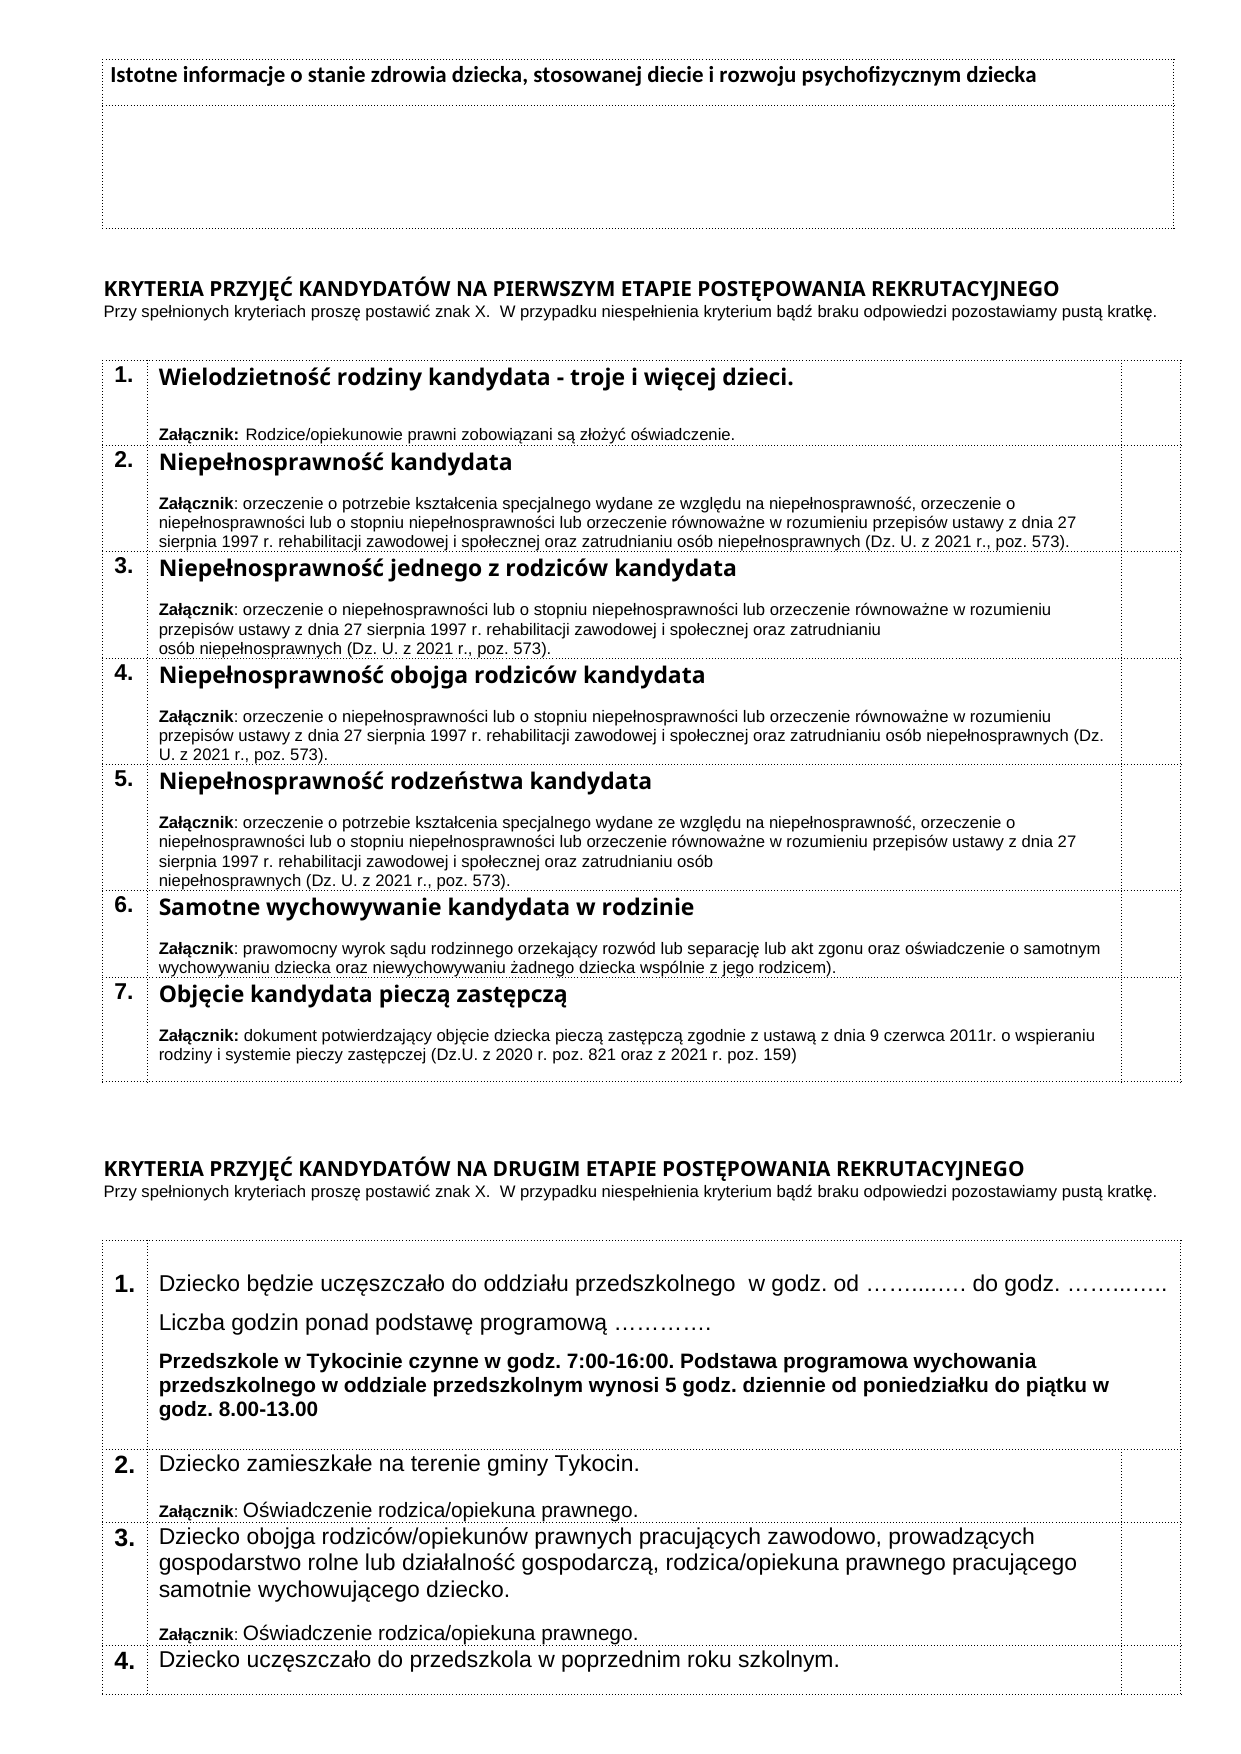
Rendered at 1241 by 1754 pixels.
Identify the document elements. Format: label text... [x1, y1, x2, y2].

text KRYTERIA PRZYJĘĆ KANDYDATÓW NA DRUGIM ETAPIE POSTĘPOWANIA REKRUTACYJNEGO [103, 1154, 1167, 1182]
table_cell Dziecko obojga rodziców/opiekunów prawnych pracujących zawodowo, prowadzących gospodarstwo rolne lub działalność gospodarczą, rodzica/opiekuna prawnego pracującego samotnie wychowującego dziecko. Załącznik: Oświadczenie rodzica/opiekuna prawnego. [147, 1522, 1122, 1645]
table_cell Niepełnosprawność rodzeństwa kandydata Załącznik: orzeczenie o potrzebie kształcenia specjalnego wydane ze względu na niepełnosprawność, orzeczenie o niepełnosprawności lub o stopniu niepełnosprawności lub orzeczenie równoważne w rozumieniu przepisów ustawy z dnia 27 sierpnia 1997 r. rehabilitacji zawodowej i społecznej oraz zatrudnianiu osób niepełnosprawnych (Dz. U. z 2021 r., poz. 573). [147, 764, 1122, 890]
table_cell 5. [103, 764, 147, 890]
table_cell 4. [103, 658, 147, 764]
table_cell 3. [103, 551, 147, 658]
table_header 1. [103, 1240, 147, 1449]
table_cell Niepełnosprawność kandydata Załącznik: orzeczenie o potrzebie kształcenia specjalnego wydane ze względu na niepełnosprawność, orzeczenie o niepełnosprawności lub o stopniu niepełnosprawności lub orzeczenie równoważne w rozumieniu przepisów ustawy z dnia 27 sierpnia 1997 r. rehabilitacji zawodowej i społecznej oraz zatrudnianiu osób niepełnosprawnych (Dz. U. z 2021 r., poz. 573). [147, 445, 1122, 551]
table_cell [1122, 1645, 1181, 1694]
table_cell Dziecko uczęszczało do przedszkola w poprzednim roku szkolnym. [147, 1645, 1122, 1694]
table_cell 2. [103, 1449, 147, 1522]
table_cell [1122, 1449, 1181, 1522]
table_cell 7. [103, 977, 147, 1081]
table_cell Dziecko zamieszkałe na terenie gminy Tykocin. Załącznik: Oświadczenie rodzica/opiekuna prawnego. [147, 1449, 1122, 1522]
table_header [1122, 360, 1181, 445]
table_cell 4. [103, 1645, 147, 1694]
text KRYTERIA PRZYJĘĆ KANDYDATÓW NA PIERWSZYM ETAPIE POSTĘPOWANIA REKRUTACYJNEGO [103, 274, 1167, 302]
text Przy spełnionych kryteriach proszę postawić znak X. W przypadku niespełnienia kryterium bądź braku odpowiedzi pozostawiamy pustą kratkę. [103, 302, 1167, 321]
table_header 1. [103, 360, 147, 445]
table_header Istotne informacje o stanie zdrowia dziecka, stosowanej diecie i rozwoju psychofizycznym dziecka [103, 59, 1174, 105]
table_cell Niepełnosprawność jednego z rodziców kandydata Załącznik: orzeczenie o niepełnosprawności lub o stopniu niepełnosprawności lub orzeczenie równoważne w rozumieniu przepisów ustawy z dnia 27 sierpnia 1997 r. rehabilitacji zawodowej i społecznej oraz zatrudnianiu osób niepełnosprawnych (Dz. U. z 2021 r., poz. 573). [147, 551, 1122, 658]
table_cell [1122, 890, 1181, 977]
table_cell [1122, 445, 1181, 551]
table_header Dziecko będzie uczęszczało do oddziału przedszkolnego w godz. od ……....…. do godz. ……...….. Liczba godzin ponad podstawę programową …………. Przedszkole w Tykocinie czynne w godz. 7:00-16:00. Podstawa programowa wychowania przedszkolnego w oddziale przedszkolnym wynosi 5 godz. dziennie od poniedziałku do piątku w godz. 8.00-13.00 [147, 1240, 1181, 1449]
table_cell 6. [103, 890, 147, 977]
table_cell [1122, 658, 1181, 764]
table_header Wielodzietność rodziny kandydata - troje i więcej dzieci. Załącznik: Rodzice/opiekunowie prawni zobowiązani są złożyć oświadczenie. [147, 360, 1122, 445]
table_cell Objęcie kandydata pieczą zastępczą Załącznik: dokument potwierdzający objęcie dziecka pieczą zastępczą zgodnie z ustawą z dnia 9 czerwca 2011r. o wspieraniu rodziny i systemie pieczy zastępczej (Dz.U. z 2020 r. poz. 821 oraz z 2021 r. poz. 159) [147, 977, 1122, 1081]
table_cell [1122, 1522, 1181, 1645]
table_cell [1122, 764, 1181, 890]
table_cell [1122, 977, 1181, 1081]
text Przy spełnionych kryteriach proszę postawić znak X. W przypadku niespełnienia kryterium bądź braku odpowiedzi pozostawiamy pustą kratkę. [103, 1182, 1167, 1201]
table_cell 3. [103, 1522, 147, 1645]
table_cell [1122, 551, 1181, 658]
table_cell [103, 105, 1174, 228]
table_cell Niepełnosprawność obojga rodziców kandydata Załącznik: orzeczenie o niepełnosprawności lub o stopniu niepełnosprawności lub orzeczenie równoważne w rozumieniu przepisów ustawy z dnia 27 sierpnia 1997 r. rehabilitacji zawodowej i społecznej oraz zatrudnianiu osób niepełnosprawnych (Dz. U. z 2021 r., poz. 573). [147, 658, 1122, 764]
table_cell Samotne wychowywanie kandydata w rodzinie Załącznik: prawomocny wyrok sądu rodzinnego orzekający rozwód lub separację lub akt zgonu oraz oświadczenie o samotnym wychowywaniu dziecka oraz niewychowywaniu żadnego dziecka wspólnie z jego rodzicem). [147, 890, 1122, 977]
table_cell 2. [103, 445, 147, 551]
